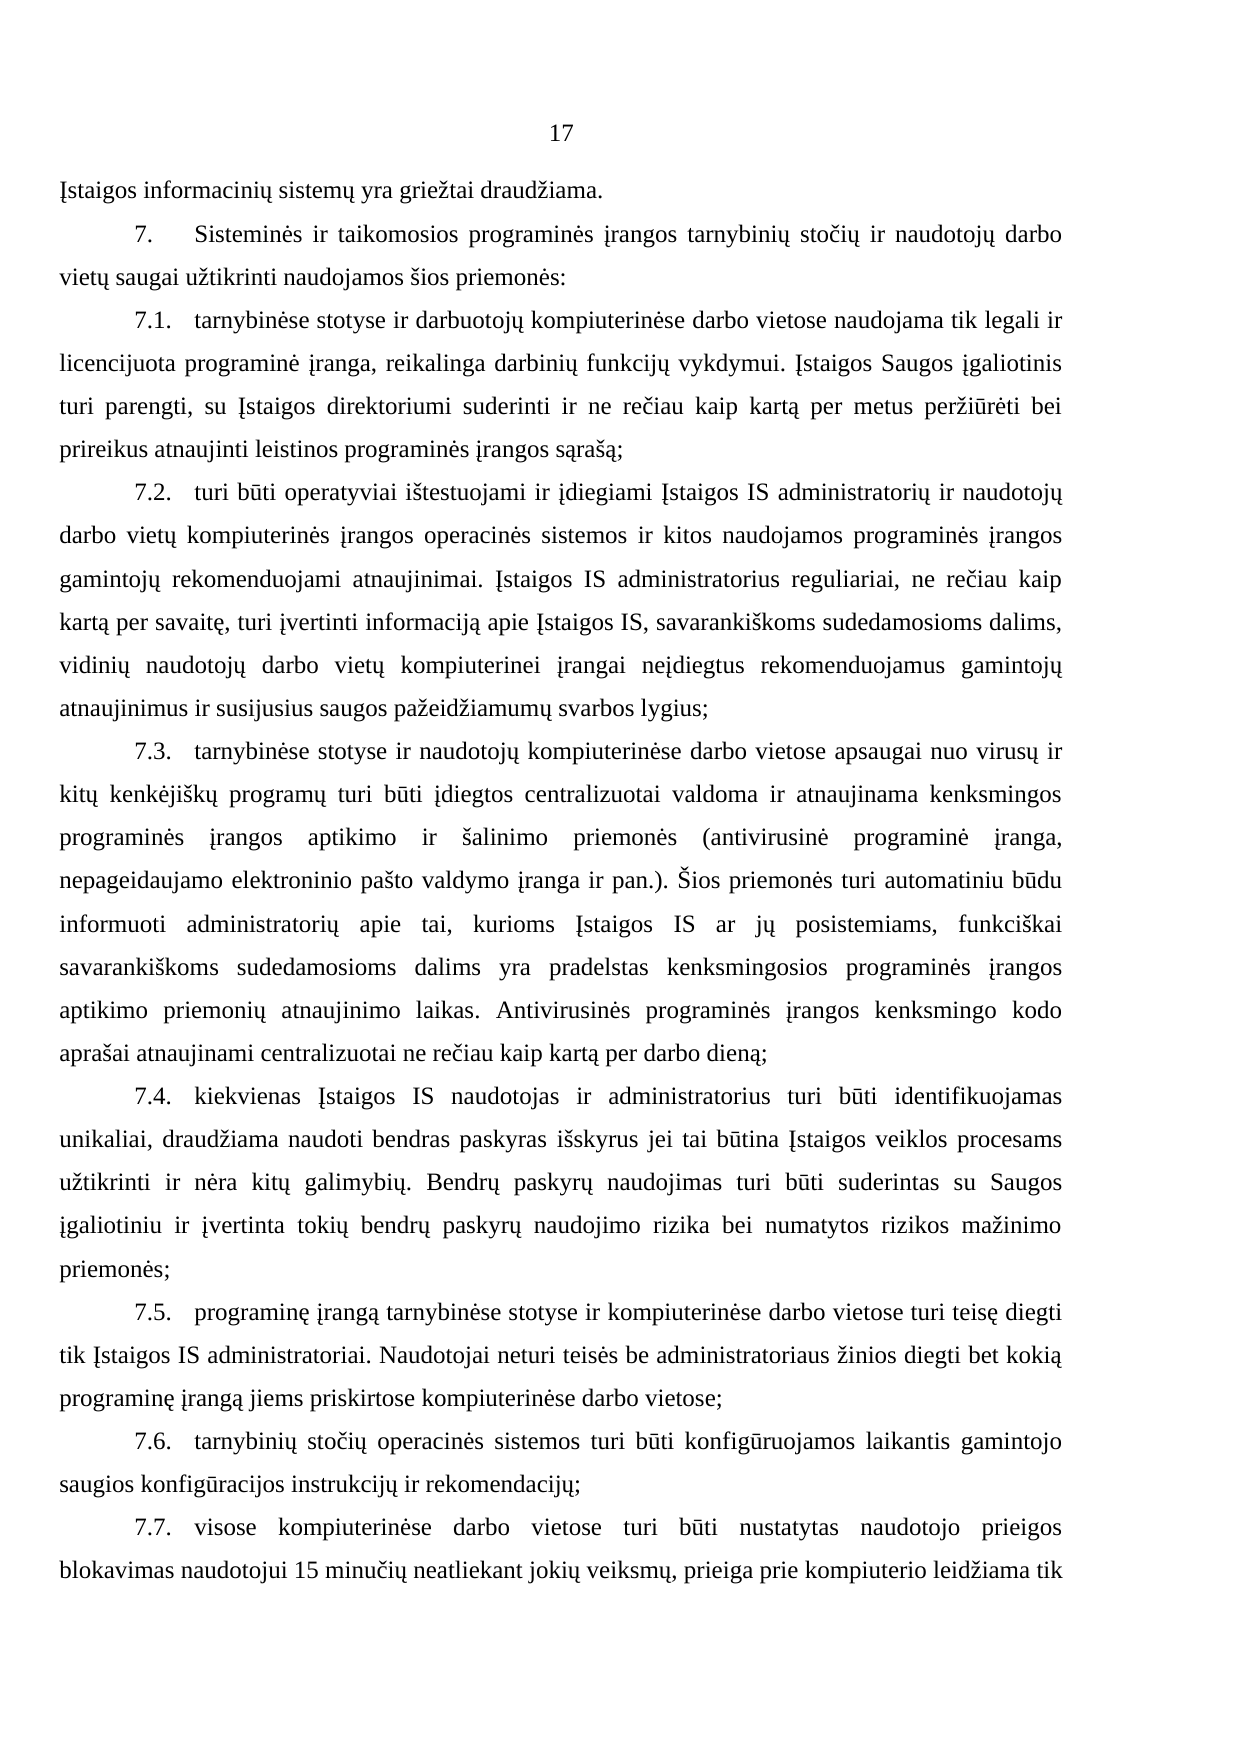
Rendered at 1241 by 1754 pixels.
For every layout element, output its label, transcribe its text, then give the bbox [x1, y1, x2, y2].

text 7. Sisteminės ir taikomosios programinės įrangos tarnybinių stočių ir naudotojų darbo vietų saugai užtikrinti naudojamos šios priemonės: [59, 219, 1063, 291]
text 7.2. turi būti operatyviai ištestuojami ir įdiegiami Įstaigos IS administratorių ir naudotojų darbo vietų kompiuterinės įrangos operacinės sistemos ir kitos naudojamos programinės įrangos gamintojų rekomenduojami atnaujinimai. Įstaigos IS administratorius reguliariai, ne rečiau kaip kartą per savaitę, turi įvertinti informaciją apie Įstaigos IS, savarankiškoms sudedamosioms dalims, vidinių naudotojų darbo vietų kompiuterinei įrangai neįdiegtus rekomenduojamus gamintojų atnaujinimus ir susijusius saugos pažeidžiamumų svarbos lygius; [59, 477, 1063, 722]
text 7.6. tarnybinių stočių operacinės sistemos turi būti konfigūruojamos laikantis gamintojo saugios konfigūracijos instrukcijų ir rekomendacijų; [59, 1426, 1063, 1498]
text 7.5. programinę įrangą tarnybinėse stotyse ir kompiuterinėse darbo vietose turi teisę diegti tik Įstaigos IS administratoriai. Naudotojai neturi teisės be administratoriaus žinios diegti bet kokią programinę įrangą jiems priskirtose kompiuterinėse darbo vietose; [59, 1297, 1063, 1412]
text Įstaigos informacinių sistemų yra griežtai draudžiama. [59, 176, 1063, 204]
text 7.4. kiekvienas Įstaigos IS naudotojas ir administratorius turi būti identifikuojamas unikaliai, draudžiama naudoti bendras paskyras išskyrus jei tai būtina Įstaigos veiklos procesams užtikrinti ir nėra kitų galimybių. Bendrų paskyrų naudojimas turi būti suderintas su Saugos įgaliotiniu ir įvertinta tokių bendrų paskyrų naudojimo rizika bei numatytos rizikos mažinimo priemonės; [59, 1081, 1063, 1282]
text 7.1. tarnybinėse stotyse ir darbuotojų kompiuterinėse darbo vietose naudojama tik legali ir licencijuota programinė įranga, reikalinga darbinių funkcijų vykdymui. Įstaigos Saugos įgaliotinis turi parengti, su Įstaigos direktoriumi suderinti ir ne rečiau kaip kartą per metus peržiūrėti bei prireikus atnaujinti leistinos programinės įrangos sąrašą; [59, 305, 1063, 463]
text 7.3. tarnybinėse stotyse ir naudotojų kompiuterinėse darbo vietose apsaugai nuo virusų ir kitų kenkėjiškų programų turi būti įdiegtos centralizuotai valdoma ir atnaujinama kenksmingos programinės įrangos aptikimo ir šalinimo priemonės (antivirusinė programinė įranga, nepageidaujamo elektroninio pašto valdymo įranga ir pan.). Šios priemonės turi automatiniu būdu informuoti administratorių apie tai, kurioms Įstaigos IS ar jų posistemiams, funkciškai savarankiškoms sudedamosioms dalims yra pradelstas kenksmingosios programinės įrangos aptikimo priemonių atnaujinimo laikas. Antivirusinės programinės įrangos kenksmingo kodo aprašai atnaujinami centralizuotai ne rečiau kaip kartą per darbo dieną; [59, 736, 1063, 1067]
text 7.7. visose kompiuterinėse darbo vietose turi būti nustatytas naudotojo prieigos blokavimas naudotojui 15 minučių neatliekant jokių veiksmų, prieiga prie kompiuterio leidžiama tik [59, 1512, 1063, 1584]
